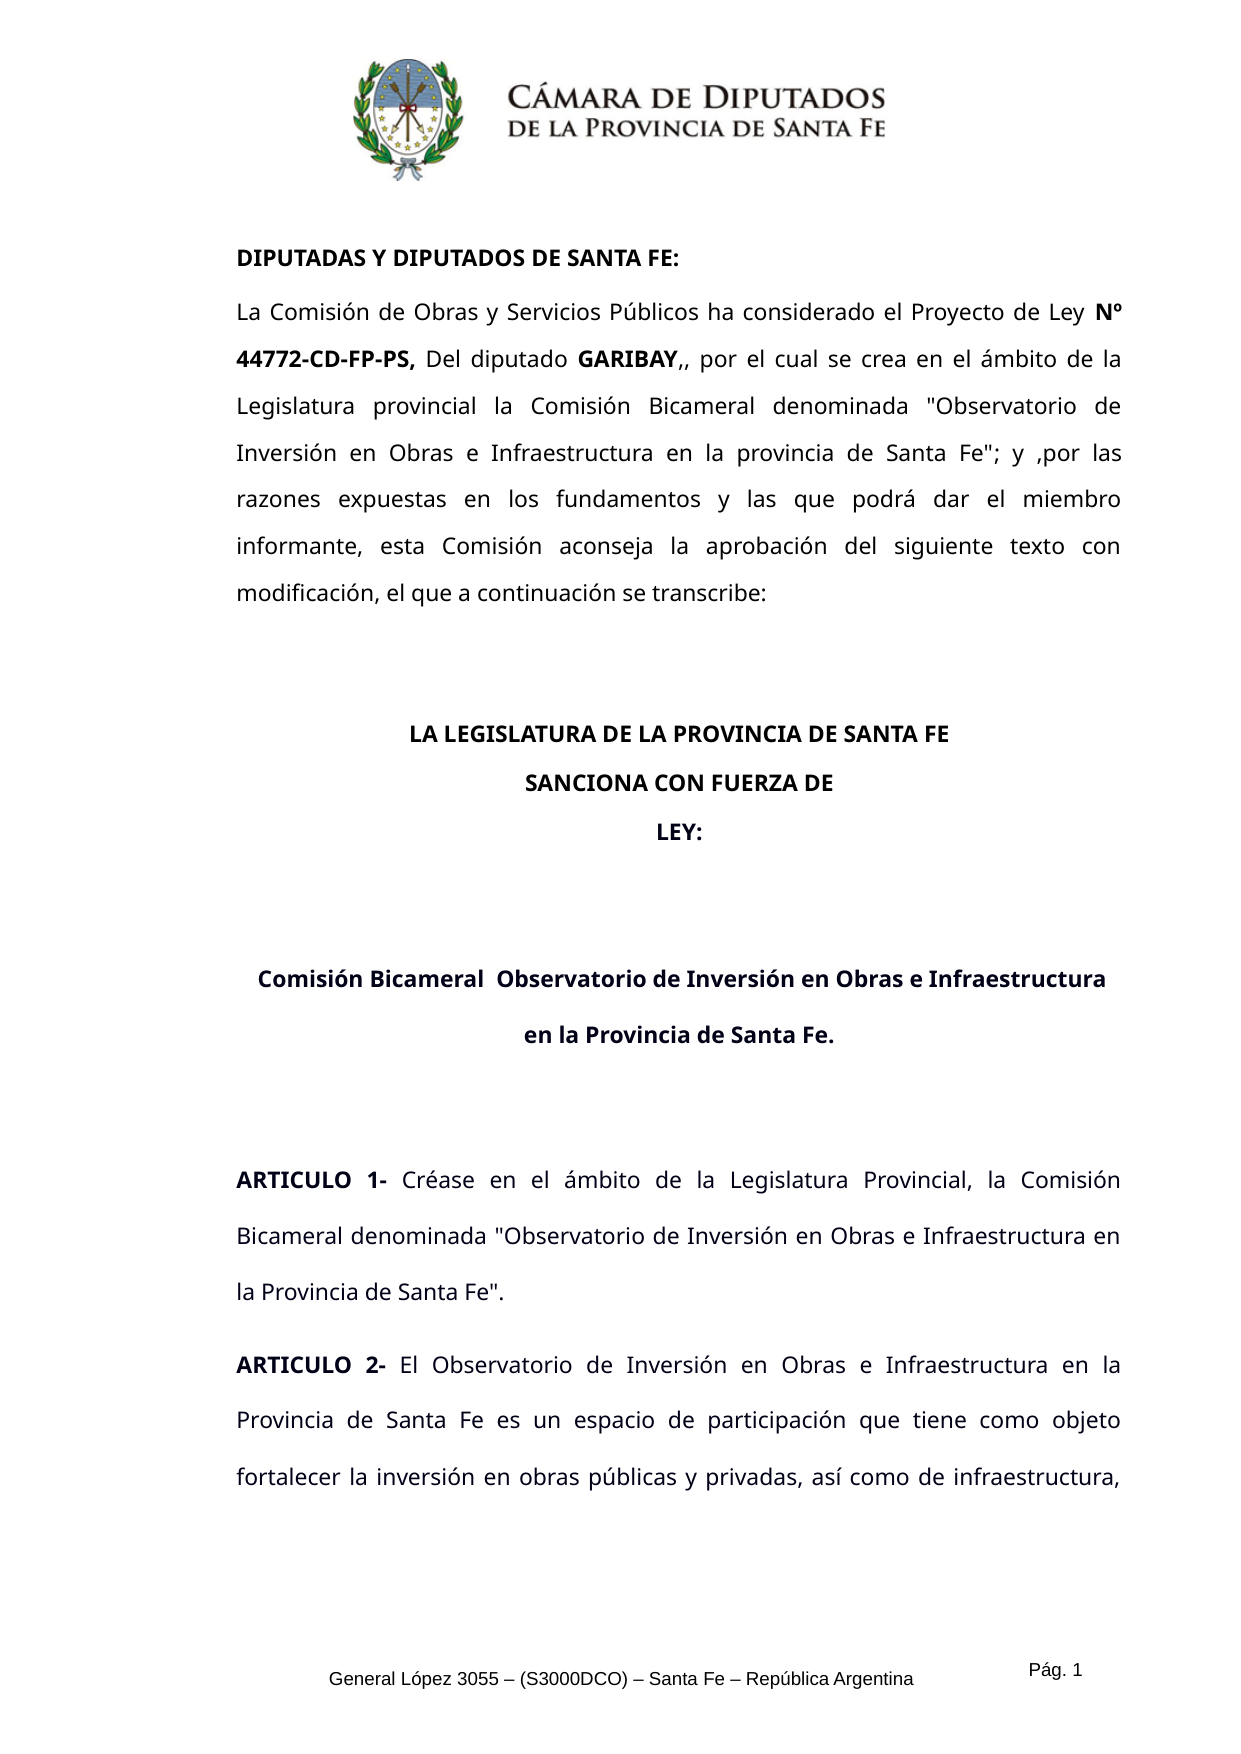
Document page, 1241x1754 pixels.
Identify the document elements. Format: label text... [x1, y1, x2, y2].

text LA LEGISLATURA DE LA PROVINCIA DE SANTA FE [236, 718, 1122, 749]
text SANCIONA CON FUERZA DE [236, 767, 1122, 798]
text Comisión Bicameral Observatorio de Inversión en Obras e Infraestructura en la Provincia de Santa Fe. [236, 963, 1122, 1050]
text ARTICULO 1- Créase en el ámbito de la Legislatura Provincial, la Comisión Bicameral denominada "Observatorio de Inversión en Obras e Infraestructura en la Provincia de Santa Fe". [236, 1164, 1122, 1307]
text ARTICULO 2- El Observatorio de Inversión en Obras e Infraestructura en la Provincia de Santa Fe es un espacio de participación que tiene como objeto fortalecer la inversión en obras públicas y privadas, así como de infraestructura, [236, 1348, 1122, 1492]
text LEY: [236, 816, 1122, 847]
text Diputadas y Diputados de Santa Fe: [236, 242, 1122, 273]
text La Comisión de Obras y Servicios Públicos ha considerado el Proyecto de Ley Nº 44772-CD-FP-PS, Del diputado GARIBAY,, por el cual se crea en el ámbito de la Legislatura provincial la Comisión Bicameral denominada "Observatorio de Inversión en Obras e Infraestructura en la provincia de Santa Fe"; y ,por las razones expuestas en los fundamentos y las que podrá dar el miembro informante, esta Comisión aconseja la aprobación del siguiente texto con modificación, el que a continuación se transcribe: [236, 296, 1122, 608]
